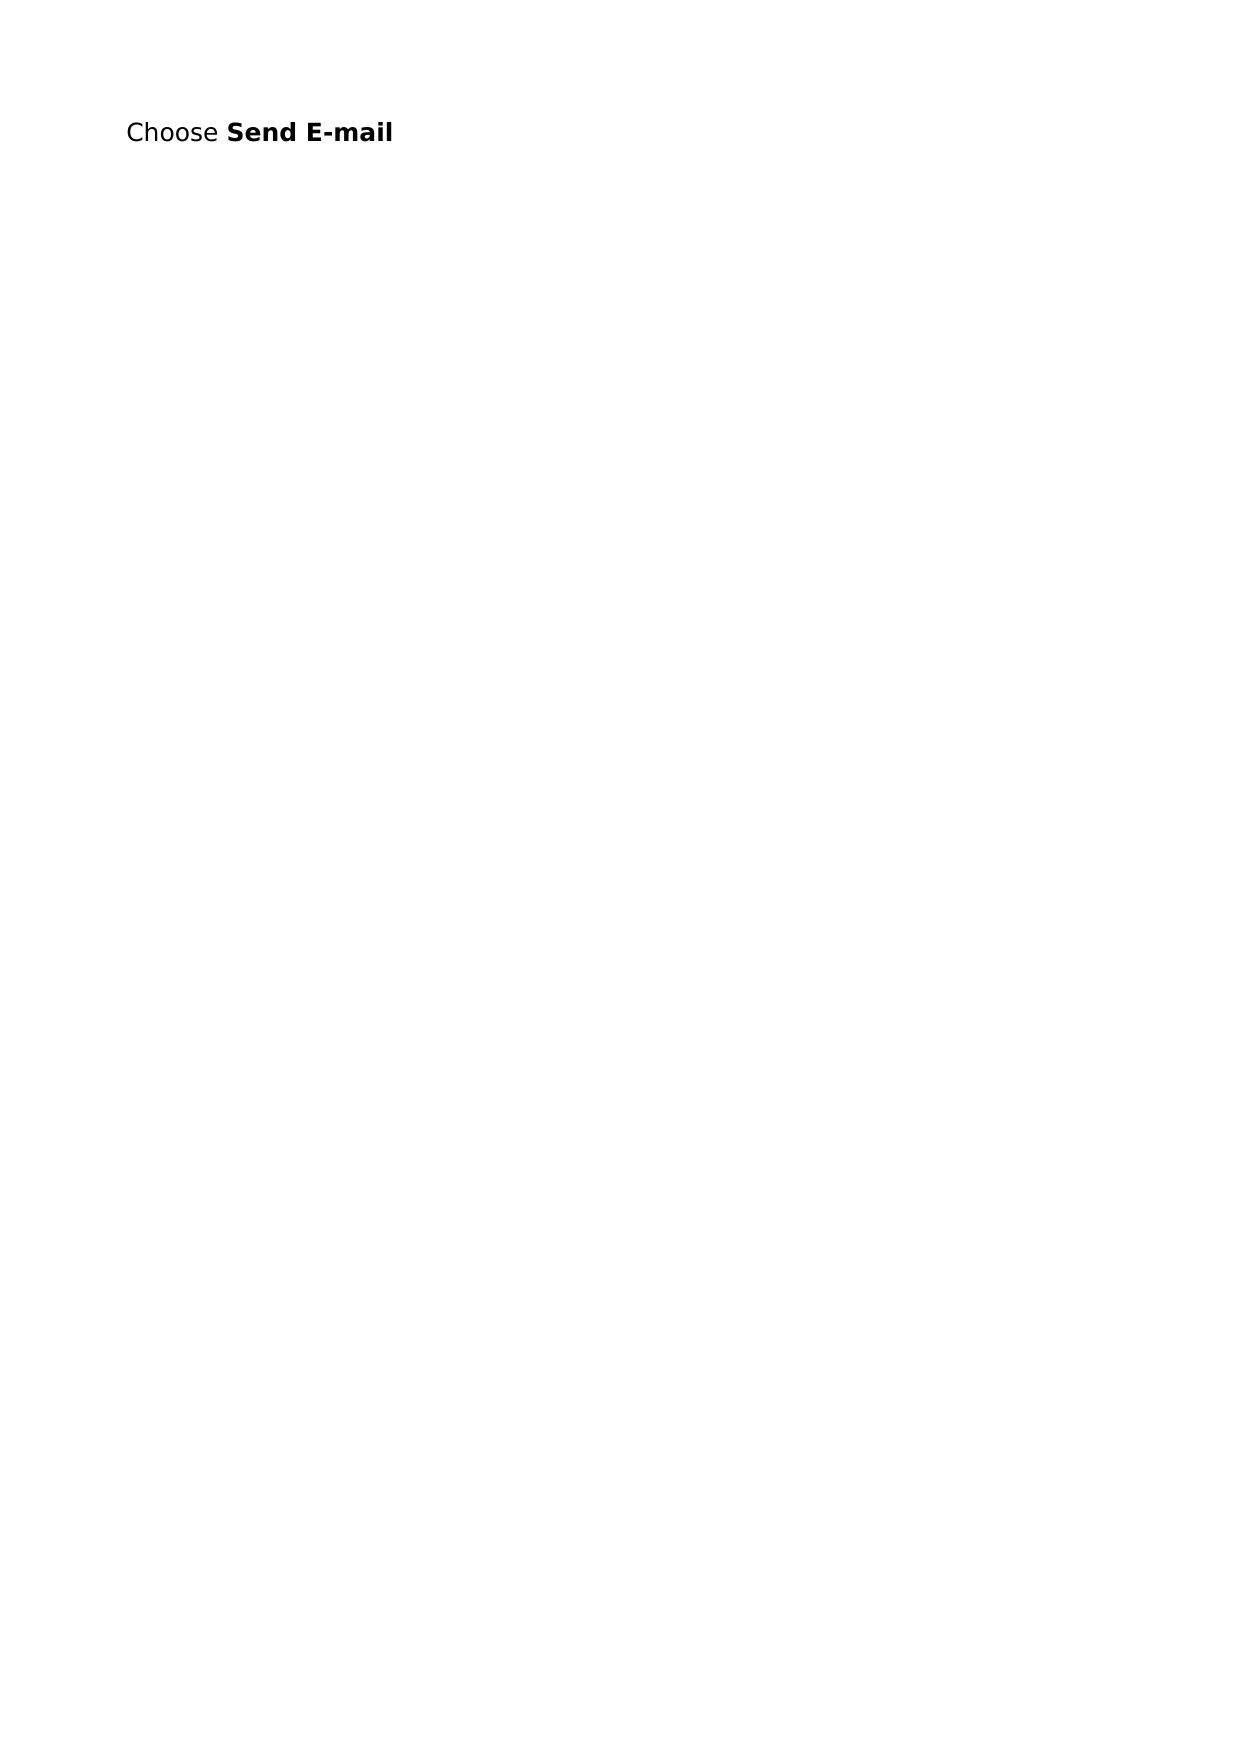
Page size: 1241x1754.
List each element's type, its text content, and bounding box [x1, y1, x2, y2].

text Choose Send E-mail [118, 118, 1122, 147]
